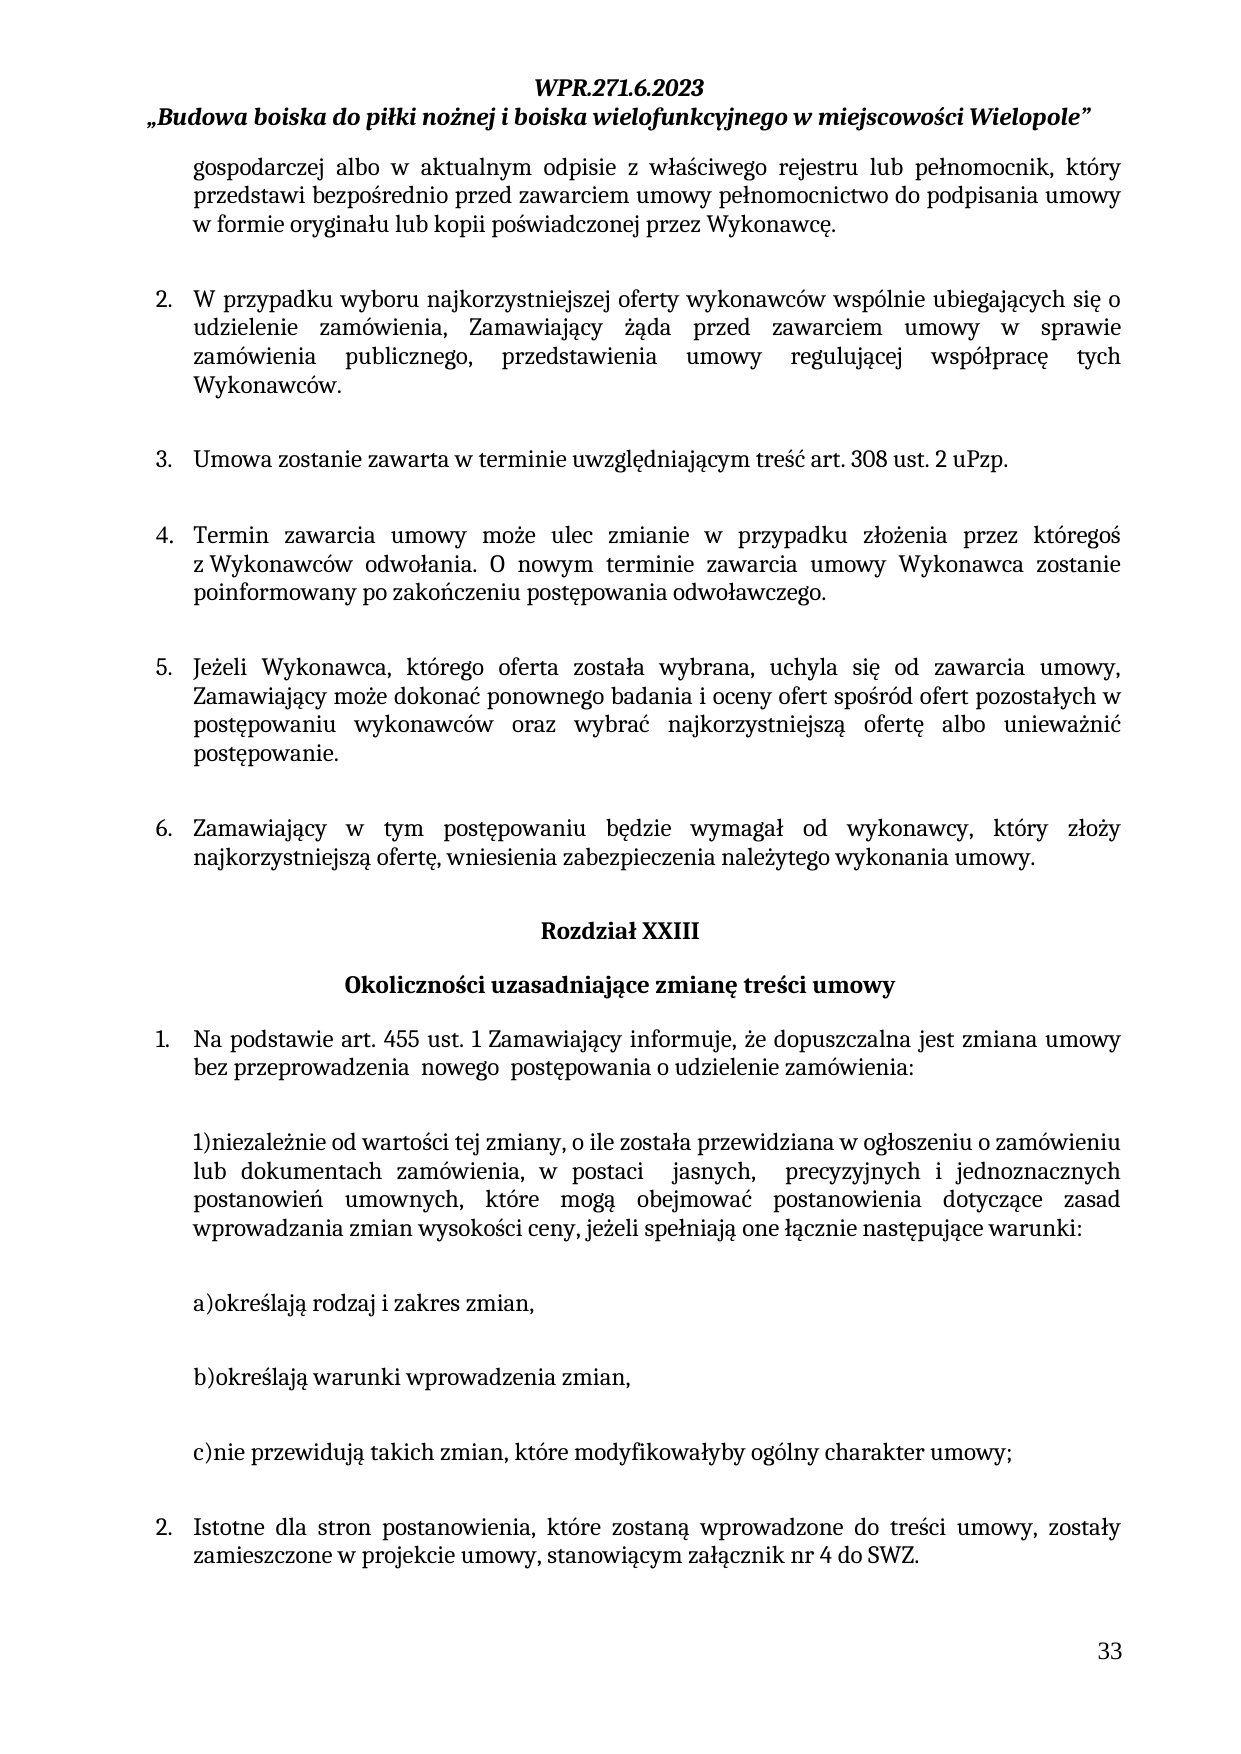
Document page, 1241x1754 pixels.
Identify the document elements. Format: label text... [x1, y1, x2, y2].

list Na podstawie art. 455 ust. 1 Zamawiający informuje, że dopuszczalna jest zmiana umowy bez przeprowadzenia nowego postępowania o udzielenie zamówienia: [156, 1024, 1122, 1082]
text c)nie przewidują takich zmian, które modyfikowałyby ogólny charakter umowy; [193, 1438, 1122, 1467]
list Istotne dla stron postanowienia, które zostaną wprowadzone do treści umowy, zostały zamieszczone w projekcie umowy, stanowiącym załącznik nr 4 do SWZ. [156, 1512, 1122, 1570]
text 1)niezależnie od wartości tej zmiany, o ile została przewidziana w ogłoszeniu o zamówieniu lub dokumentach zamówienia, w postaci jasnych, precyzyjnych i jednoznacznych postanowień umownych, które mogą obejmować postanowienia dotyczące zasad wprowadzania zmian wysokości ceny, jeżeli spełniają one łącznie następujące warunki: [193, 1128, 1122, 1243]
list Umowa zostanie zawarta w terminie uwzględniającym treść art. 308 ust. 2 uPzp. [156, 445, 1122, 474]
text a)określają rodzaj i zakres zmian, [193, 1289, 1122, 1317]
list gospodarczej albo w aktualnym odpisie z właściwego rejestru lub pełnomocnik, który przedstawi bezpośrednio przed zawarciem umowy pełnomocnictwo do podpisania umowy w formie oryginału lub kopii poświadczonej przez Wykonawcę. [156, 152, 1122, 239]
list W przypadku wyboru najkorzystniejszej oferty wykonawców wspólnie ubiegających się o udzielenie zamówienia, Zamawiający żąda przed zawarciem umowy w sprawie zamówienia publicznego, przedstawienia umowy regulującej współpracę tych Wykonawców. [156, 284, 1122, 399]
list Jeżeli Wykonawca, którego oferta została wybrana, uchyla się od zawarcia umowy, Zamawiający może dokonać ponownego badania i oceny ofert spośród ofert pozostałych w postępowaniu wykonawców oraz wybrać najkorzystniejszą ofertę albo unieważnić postępowanie. [156, 653, 1122, 768]
text b)określają warunki wprowadzenia zmian, [193, 1363, 1122, 1392]
list Zamawiający w tym postępowaniu będzie wymagał od wykonawcy, który złoży najkorzystniejszą ofertę, wniesienia zabezpieczenia należytego wykonania umowy. [156, 814, 1122, 871]
text Okoliczności uzasadniające zmianę treści umowy [118, 971, 1122, 999]
text Rozdział XXIII [118, 917, 1122, 946]
list Termin zawarcia umowy może ulec zmianie w przypadku złożenia przez któregoś z Wykonawców odwołania. O nowym terminie zawarcia umowy Wykonawca zostanie poinformowany po zakończeniu postępowania odwoławczego. [156, 520, 1122, 607]
